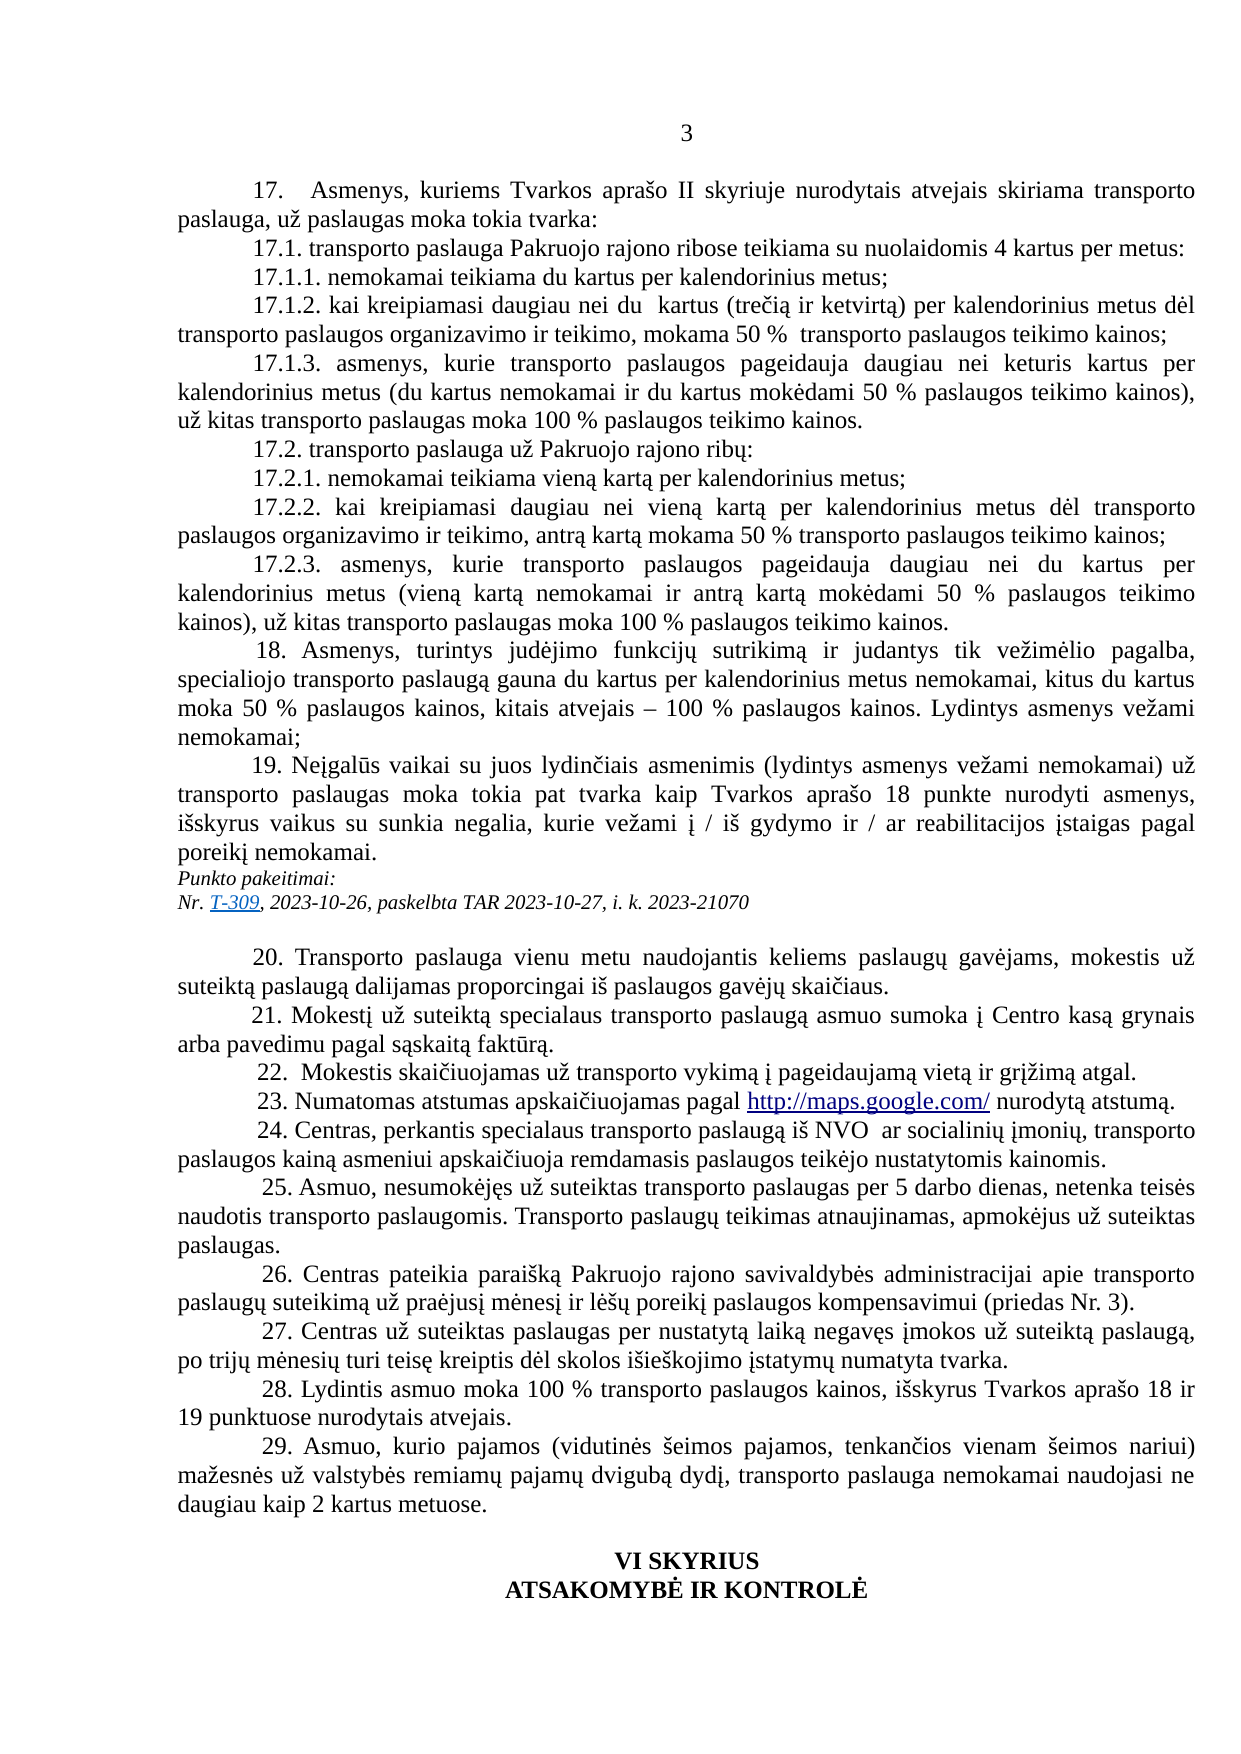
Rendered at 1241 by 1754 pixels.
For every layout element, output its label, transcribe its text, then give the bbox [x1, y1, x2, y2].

text 23. Numatomas atstumas apskaičiuojamas pagal http://maps.google.com/ nurodytą atstumą. [177, 1086, 1196, 1115]
text Nr. T-309, 2023-10-26, paskelbta TAR 2023-10-27, i. k. 2023-21070 [177, 890, 1196, 914]
text 21. Mokestį už suteiktą specialaus transporto paslaugą asmuo sumoka į Centro kasą grynais arba pavedimu pagal sąskaitą faktūrą. [177, 1000, 1196, 1057]
text 17.1.2. kai kreipiamasi daugiau nei du kartus (trečią ir ketvirtą) per kalendorinius metus dėl transporto paslaugos organizavimo ir teikimo, mokama 50 % transporto paslaugos teikimo kainos; [177, 291, 1196, 348]
text 17.2.1. nemokamai teikiama vieną kartą per kalendorinius metus; [177, 463, 1196, 492]
text 17.1.3. asmenys, kurie transporto paslaugos pageidauja daugiau nei keturis kartus per kalendorinius metus (du kartus nemokamai ir du kartus mokėdami 50 % paslaugos teikimo kainos), už kitas transporto paslaugas moka 100 % paslaugos teikimo kainos. [177, 348, 1196, 434]
text 17.1. transporto paslauga Pakruojo rajono ribose teikiama su nuolaidomis 4 kartus per metus: [177, 233, 1196, 262]
text 19. Neįgalūs vaikai su juos lydinčiais asmenimis (lydintys asmenys vežami nemokamai) už transporto paslaugas moka tokia pat tvarka kaip Tvarkos aprašo 18 punkte nurodyti asmenys, išskyrus vaikus su sunkia negalia, kurie vežami į / iš gydymo ir / ar reabilitacijos įstaigas pagal poreikį nemokamai. [177, 751, 1196, 866]
text 17.2. transporto paslauga už Pakruojo rajono ribų: [177, 434, 1196, 463]
text 18. Asmenys, turintys judėjimo funkcijų sutrikimą ir judantys tik vežimėlio pagalba, specialiojo transporto paslaugą gauna du kartus per kalendorinius metus nemokamai, kitus du kartus moka 50 % paslaugos kainos, kitais atvejais – 100 % paslaugos kainos. Lydintys asmenys vežami nemokamai; [177, 636, 1196, 751]
text 28. Lydintis asmuo moka 100 % transporto paslaugos kainos, išskyrus Tvarkos aprašo 18 ir 19 punktuose nurodytais atvejais. [177, 1374, 1196, 1431]
text 22. Mokestis skaičiuojamas už transporto vykimą į pageidaujamą vietą ir grįžimą atgal. [177, 1057, 1196, 1086]
text Punkto pakeitimai: [177, 866, 1196, 890]
text 17.2.3. asmenys, kurie transporto paslaugos pageidauja daugiau nei du kartus per kalendorinius metus (vieną kartą nemokamai ir antrą kartą mokėdami 50 % paslaugos teikimo kainos), už kitas transporto paslaugas moka 100 % paslaugos teikimo kainos. [177, 549, 1196, 636]
text 29. Asmuo, kurio pajamos (vidutinės šeimos pajamos, tenkančios vienam šeimos nariui) mažesnės už valstybės remiamų pajamų dvigubą dydį, transporto paslauga nemokamai naudojasi ne daugiau kaip 2 kartus metuose. [177, 1431, 1196, 1517]
text 26. Centras pateikia paraišką Pakruojo rajono savivaldybės administracijai apie transporto paslaugų suteikimą už praėjusį mėnesį ir lėšų poreikį paslaugos kompensavimui (priedas Nr. 3). [177, 1259, 1196, 1316]
text 17.2.2. kai kreipiamasi daugiau nei vieną kartą per kalendorinius metus dėl transporto paslaugos organizavimo ir teikimo, antrą kartą mokama 50 % transporto paslaugos teikimo kainos; [177, 492, 1196, 549]
text 25. Asmuo, nesumokėjęs už suteiktas transporto paslaugas per 5 darbo dienas, netenka teisės naudotis transporto paslaugomis. Transporto paslaugų teikimas atnaujinamas, apmokėjus už suteiktas paslaugas. [177, 1172, 1196, 1259]
text VI SKYRIUS [177, 1546, 1196, 1575]
text 17.1.1. nemokamai teikiama du kartus per kalendorinius metus; [177, 262, 1196, 291]
text ATSAKOMYBĖ IR KONTROLĖ [177, 1575, 1196, 1604]
text 17. Asmenys, kuriems Tvarkos aprašo II skyriuje nurodytais atvejais skiriama transporto paslauga, už paslaugas moka tokia tvarka: [177, 176, 1196, 233]
text 27. Centras už suteiktas paslaugas per nustatytą laiką negavęs įmokos už suteiktą paslaugą, po trijų mėnesių turi teisę kreiptis dėl skolos išieškojimo įstatymų numatyta tvarka. [177, 1316, 1196, 1374]
text 20. Transporto paslauga vienu metu naudojantis keliems paslaugų gavėjams, mokestis už suteiktą paslaugą dalijamas proporcingai iš paslaugos gavėjų skaičiaus. [177, 942, 1196, 1000]
text 24. Centras, perkantis specialaus transporto paslaugą iš NVO ar socialinių įmonių, transporto paslaugos kainą asmeniui apskaičiuoja remdamasis paslaugos teikėjo nustatytomis kainomis. [177, 1115, 1196, 1172]
